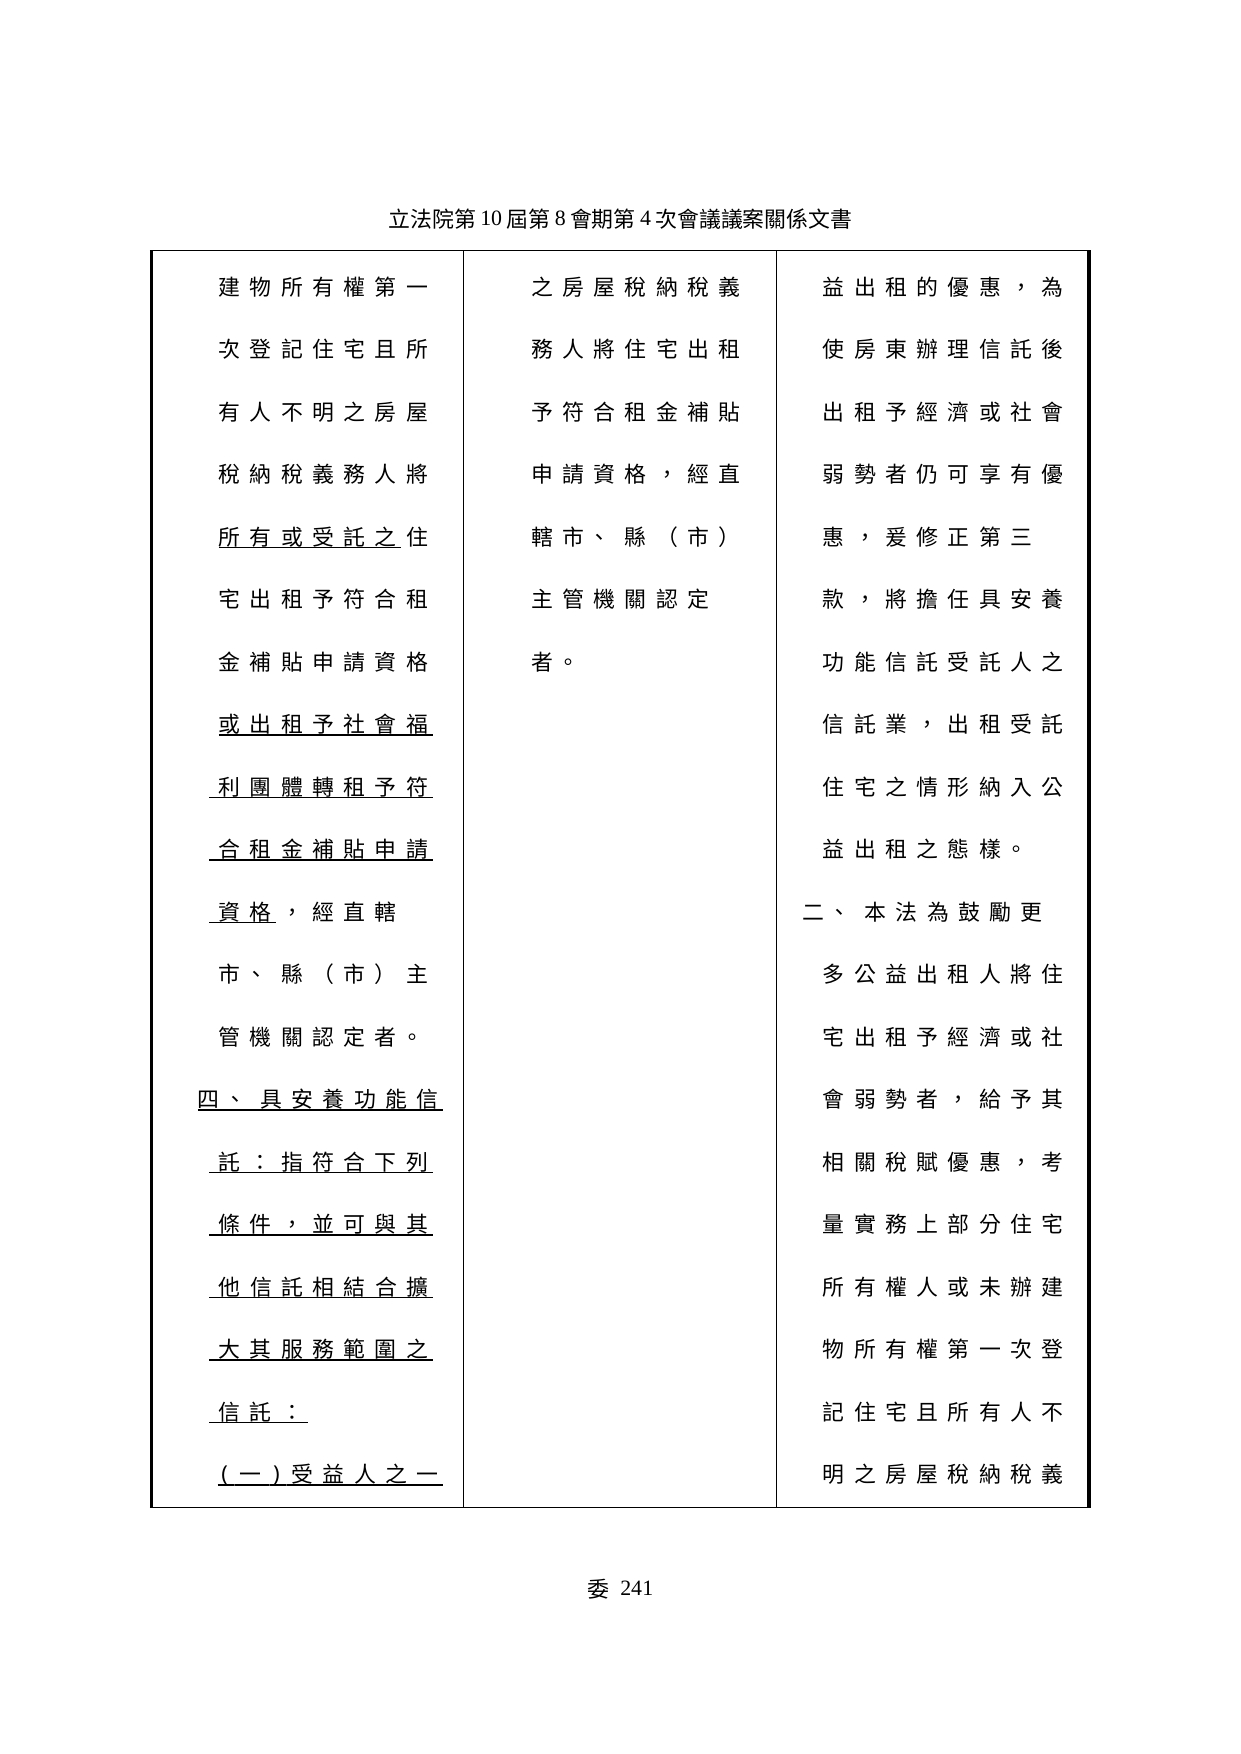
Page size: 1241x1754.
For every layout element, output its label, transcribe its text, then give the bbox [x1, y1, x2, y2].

table_cell 建物所有權第一次登記住宅且所有人不明之房屋稅納稅義務人將所有或受託之住宅出租予符合租金補貼申請資格或出租予社會福利團體轉租予符合租金補貼申請資格，經直轄市、縣（市）主管機關認定者。 四、具安養功能信託：指符合下列條件，並可與其他信託相結合擴大其服務範圍之信託： (一)受益人之一 [153, 251, 463, 1507]
table_cell 之房屋稅納稅義務人將住宅出租予符合租金補貼申請資格，經直轄市、縣（市）主管機關認定者。 [464, 251, 776, 1507]
table_cell 益出租的優惠，為使房東辦理信託後出租予經濟或社會弱勢者仍可享有優惠，爰修正第三款，將擔任具安養功能信託受託人之信託業，出租受託住宅之情形納入公益出租之態樣。 二、本法為鼓勵更多公益出租人將住宅出租予經濟或社會弱勢者，給予其相關稅賦優惠，考量實務上部分住宅所有權人或未辦建物所有權第一次登記住宅且所有人不明之房屋稅納稅義 [777, 251, 1087, 1507]
